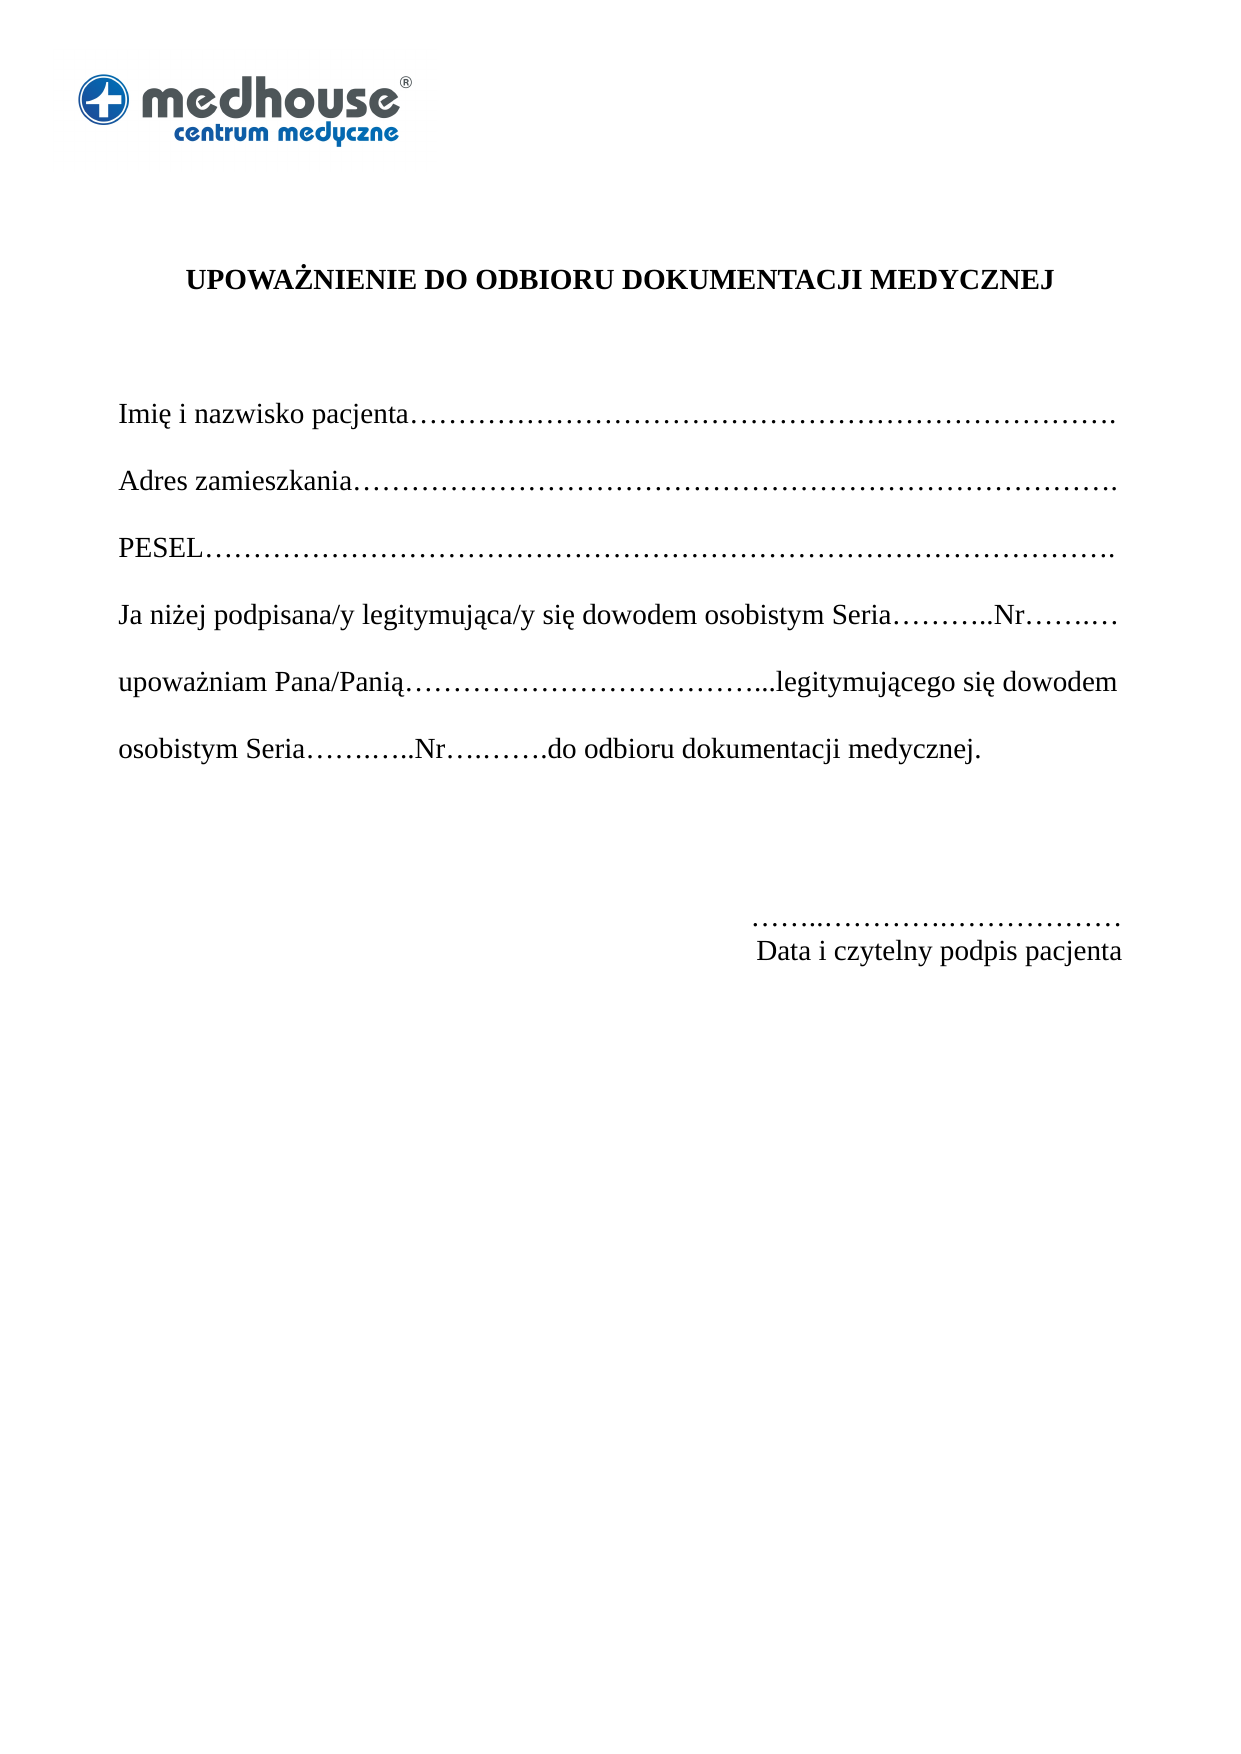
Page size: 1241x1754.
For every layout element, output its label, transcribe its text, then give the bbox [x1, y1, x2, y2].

text UPOWAŻNIENIE DO ODBIORU DOKUMENTACJI MEDYCZNEJ [118, 262, 1122, 295]
text upoważniam Pana/Panią………………………………...legitymującego się dowodem [118, 664, 1122, 698]
text osobistym Seria…….…..Nr….…….do odbioru dokumentacji medycznej. [118, 731, 1122, 765]
picture [53, 49, 437, 172]
text Adres zamieszkania……………………………………………………………………. [118, 463, 1122, 497]
text ……..………….……………… [118, 899, 1122, 933]
text Ja niżej podpisana/y legitymująca/y się dowodem osobistym Seria………..Nr…….… [118, 597, 1122, 631]
text Imię i nazwisko pacjenta………………………………………………………………. [118, 396, 1122, 429]
text Data i czytelny podpis pacjenta [118, 933, 1122, 966]
text PESEL…………………………………………………………………………………. [118, 530, 1122, 564]
